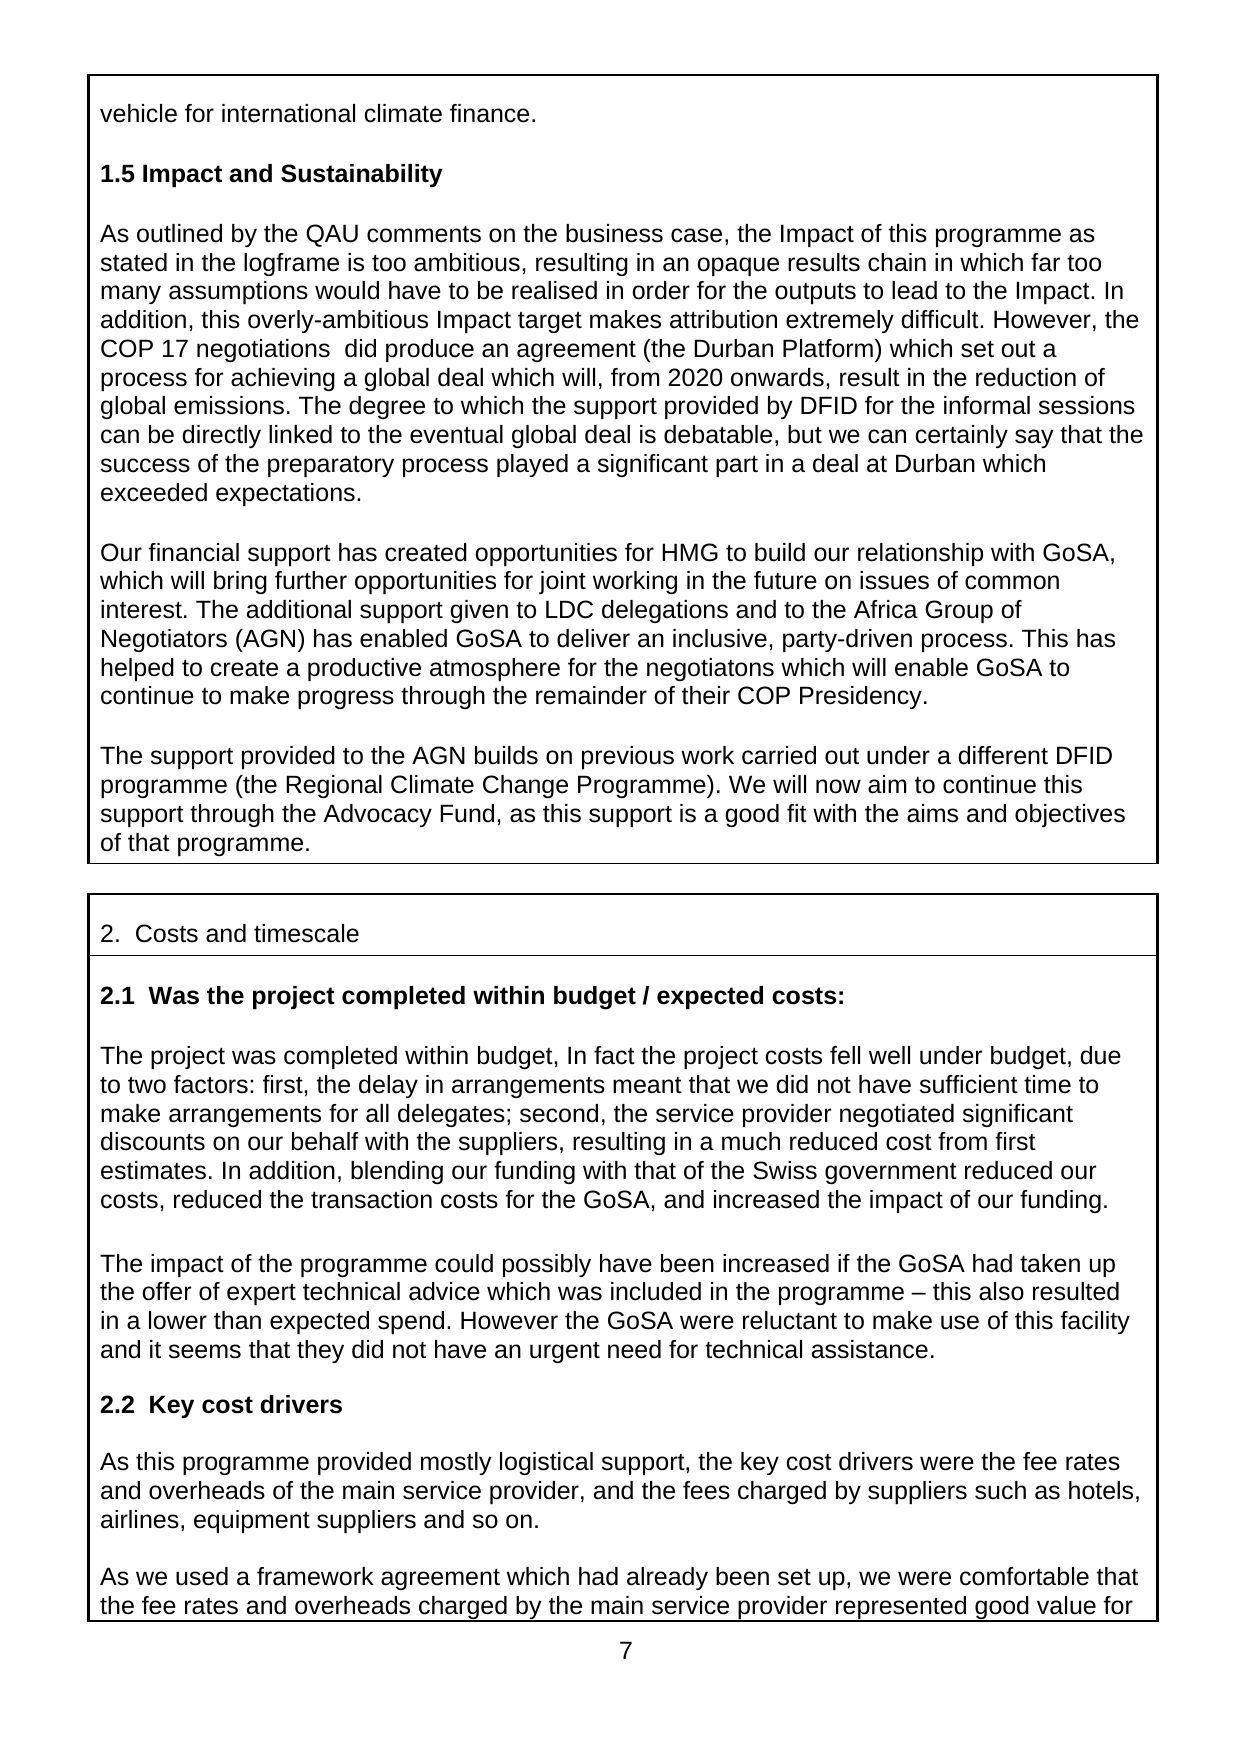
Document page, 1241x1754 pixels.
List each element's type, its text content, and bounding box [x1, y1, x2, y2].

table_cell vehicle for international climate finance. 1.5 Impact and Sustainability As outlined by the QAU comments on the business case, the Impact of this programme as stated in the logframe is too ambitious, resulting in an opaque results chain in which far too many assumptions would have to be realised in order for the outputs to lead to the Impact. In addition, this overly-ambitious Impact target makes attribution extremely difficult. However, the COP 17 negotiations did produce an agreement (the Durban Platform) which set out a process for achieving a global deal which will, from 2020 onwards, result in the reduction of global emissions. The degree to which the support provided by DFID for the informal sessions can be directly linked to the eventual global deal is debatable, but we can certainly say that the success of the preparatory process played a significant part in a deal at Durban which exceeded expectations. Our financial support has created opportunities for HMG to build our relationship with GoSA, which will bring further opportunities for joint working in the future on issues of common interest. The additional support given to LDC delegations and to the Africa Group of Negotiators (AGN) has enabled GoSA to deliver an inclusive, party-driven process. This has helped to create a productive atmosphere for the negotiatons which will enable GoSA to continue to make progress through the remainder of their COP Presidency. The support provided to the AGN builds on previous work carried out under a different DFID programme (the Regional Climate Change Programme). We will now aim to continue this support through the Advocacy Fund, as this support is a good fit with the aims and objectives of that programme. [90, 76, 1156, 863]
table_cell 2.1 Was the project completed within budget / expected costs: The project was completed within budget, In fact the project costs fell well under budget, due to two factors: first, the delay in arrangements meant that we did not have sufficient time to make arrangements for all delegates; second, the service provider negotiated significant discounts on our behalf with the suppliers, resulting in a much reduced cost from first estimates. In addition, blending our funding with that of the Swiss government reduced our costs, reduced the transaction costs for the GoSA, and increased the impact of our funding. The impact of the programme could possibly have been increased if the GoSA had taken up the offer of expert technical advice which was included in the programme – this also resulted in a lower than expected spend. However the GoSA were reluctant to make use of this facility and it seems that they did not have an urgent need for technical assistance. 2.2 Key cost drivers As this programme provided mostly logistical support, the key cost drivers were the fee rates and overheads of the main service provider, and the fees charged by suppliers such as hotels, airlines, equipment suppliers and so on. As we used a framework agreement which had already been set up, we were comfortable that the fee rates and overheads charged by the main service provider represented good value for [90, 956, 1156, 1620]
table_header 2. Costs and timescale [90, 895, 1156, 954]
